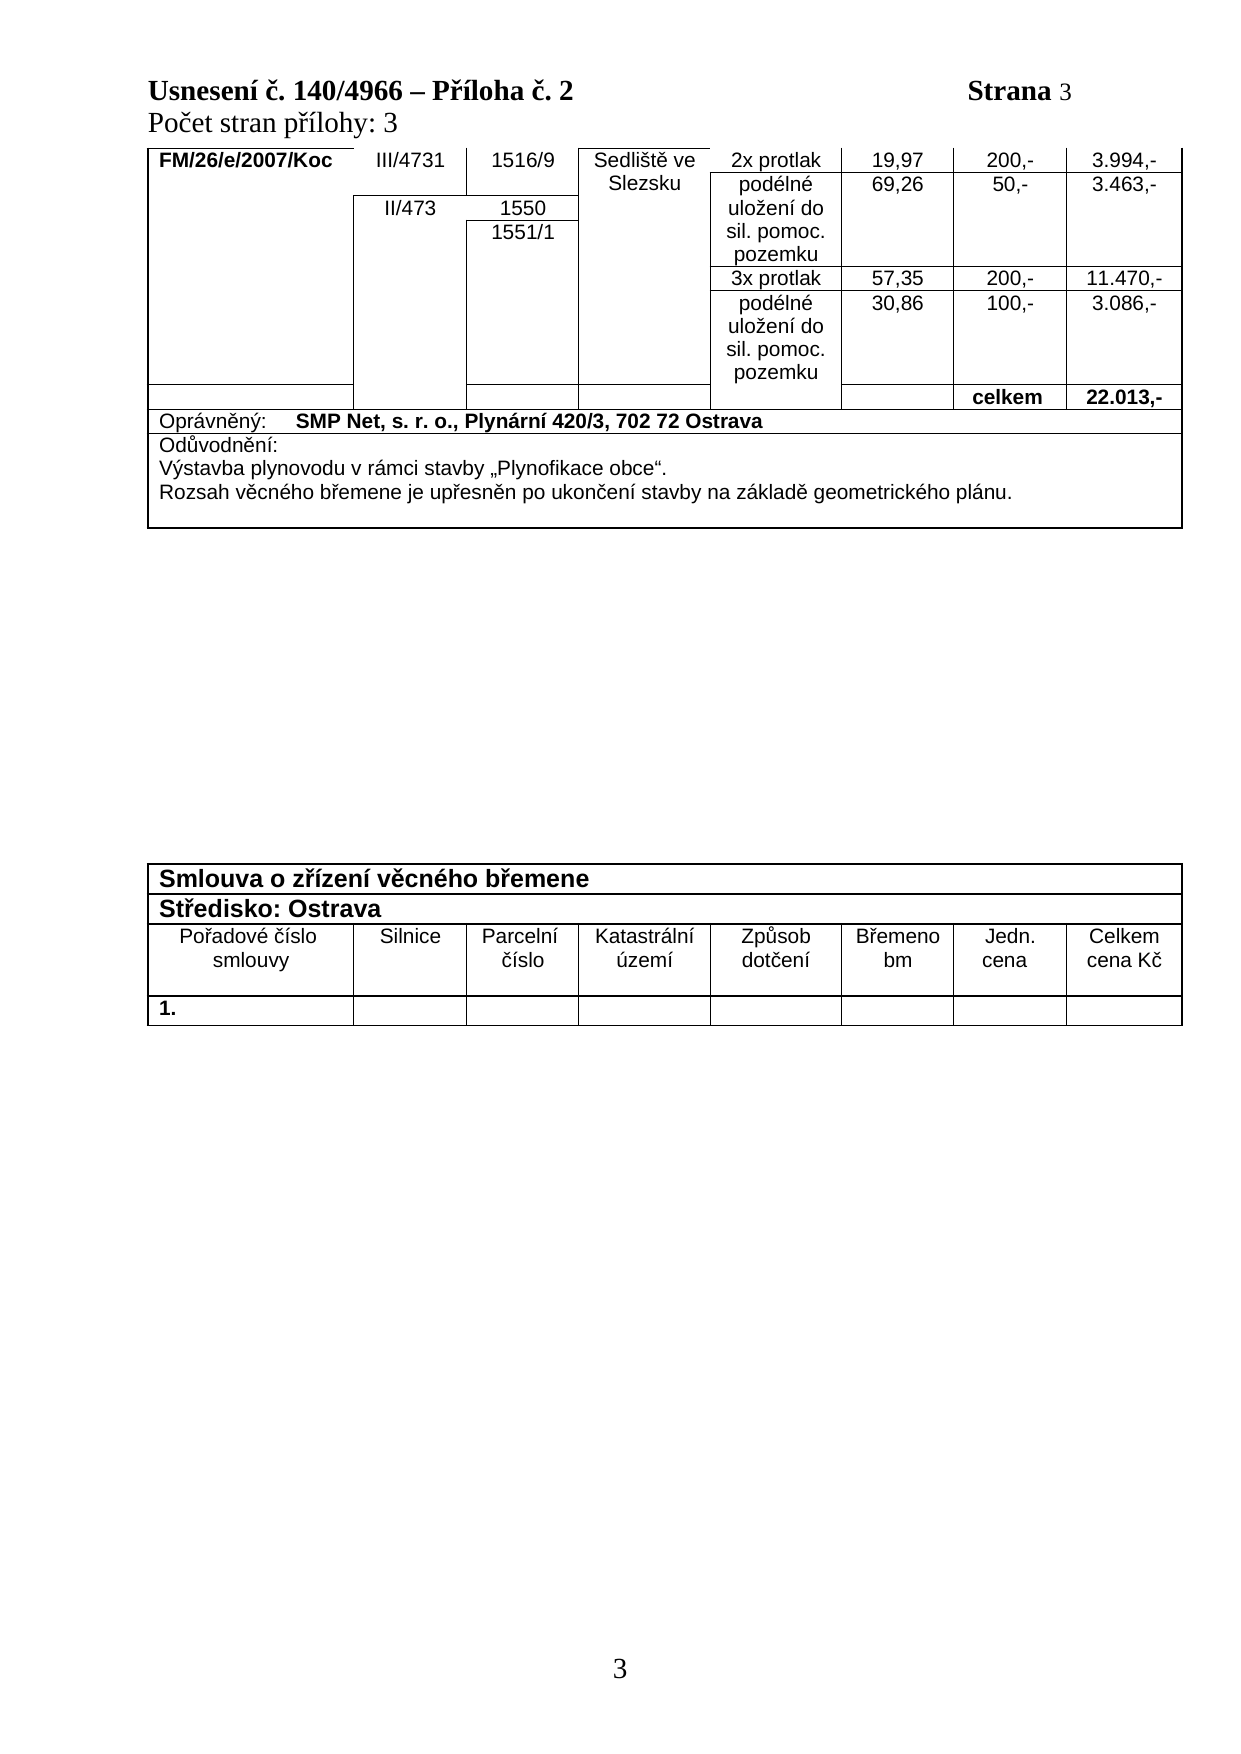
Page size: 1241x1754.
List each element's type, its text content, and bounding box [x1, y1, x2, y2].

table_header 200,- [954, 148, 1066, 172]
table_cell 22.013,- [1067, 385, 1181, 408]
table_header III/4731 [354, 148, 466, 195]
table_cell [579, 385, 710, 408]
table_cell 1. [149, 997, 353, 1024]
table_header 1550 [466, 196, 578, 219]
table_cell Celkem cena Kč [1067, 925, 1181, 995]
table_cell podélné uložení do sil. pomoc. pozemku [711, 173, 841, 266]
table_cell [354, 997, 466, 1024]
table_cell 50,- [954, 173, 1066, 266]
table_cell [711, 384, 841, 408]
table_cell 3.086,- [1067, 291, 1181, 384]
table_cell Odůvodnění: Výstavba plynovodu v rámci stavby „Plynofikace obce“. Rozsah věcného břemene je upřesněn po ukončení stavby na základě geometrického plánu. [149, 434, 1181, 527]
table_cell Způsob dotčení [711, 925, 841, 995]
table_cell [467, 997, 578, 1024]
table_cell [711, 997, 841, 1024]
table_cell Středisko: Ostrava [149, 895, 1181, 923]
table_cell II/473 [354, 196, 466, 384]
table_cell [149, 385, 353, 408]
table_cell FM/26/e/2007/Koc [149, 149, 354, 384]
table_cell [467, 385, 578, 408]
table_cell 57,35 [842, 267, 953, 290]
table_header 1516/9 [467, 148, 578, 195]
table_cell Jedn. cena [954, 925, 1066, 995]
table_cell Parcelní číslo [467, 925, 578, 995]
table_header 3.994,- [1067, 148, 1181, 172]
table_cell 30,86 [842, 291, 953, 384]
table_cell 69,26 [842, 173, 953, 266]
table_cell Katastrální území [579, 925, 710, 995]
table_cell Sedliště ve Slezsku [579, 149, 710, 384]
table_cell Pořadové číslo smlouvy [149, 925, 353, 995]
table_cell [579, 997, 710, 1024]
table_header 19,97 [842, 148, 953, 172]
table_cell 3.463,- [1067, 173, 1181, 266]
table_cell 100,- [954, 291, 1066, 384]
table_cell podélné uložení do sil. pomoc. pozemku [711, 291, 841, 384]
table_header Smlouva o zřízení věcného břemene [149, 865, 1181, 893]
table_cell 11.470,- [1067, 267, 1181, 290]
table_cell 3x protlak [711, 267, 841, 290]
table_cell Břemeno bm [842, 925, 953, 995]
table_cell [954, 997, 1066, 1024]
table_cell [354, 384, 466, 408]
table_header 2x protlak [710, 148, 841, 172]
table_cell celkem [954, 385, 1066, 408]
table_cell Oprávněný: SMP Net, s. r. o., Plynární 420/3, 702 72 Ostrava [149, 410, 1181, 433]
table_cell [842, 385, 953, 408]
table_cell 200,- [954, 267, 1066, 290]
table_cell [842, 997, 953, 1024]
table_cell [1067, 997, 1181, 1024]
table_cell Silnice [354, 925, 466, 995]
table_cell 1551/1 [467, 221, 578, 384]
